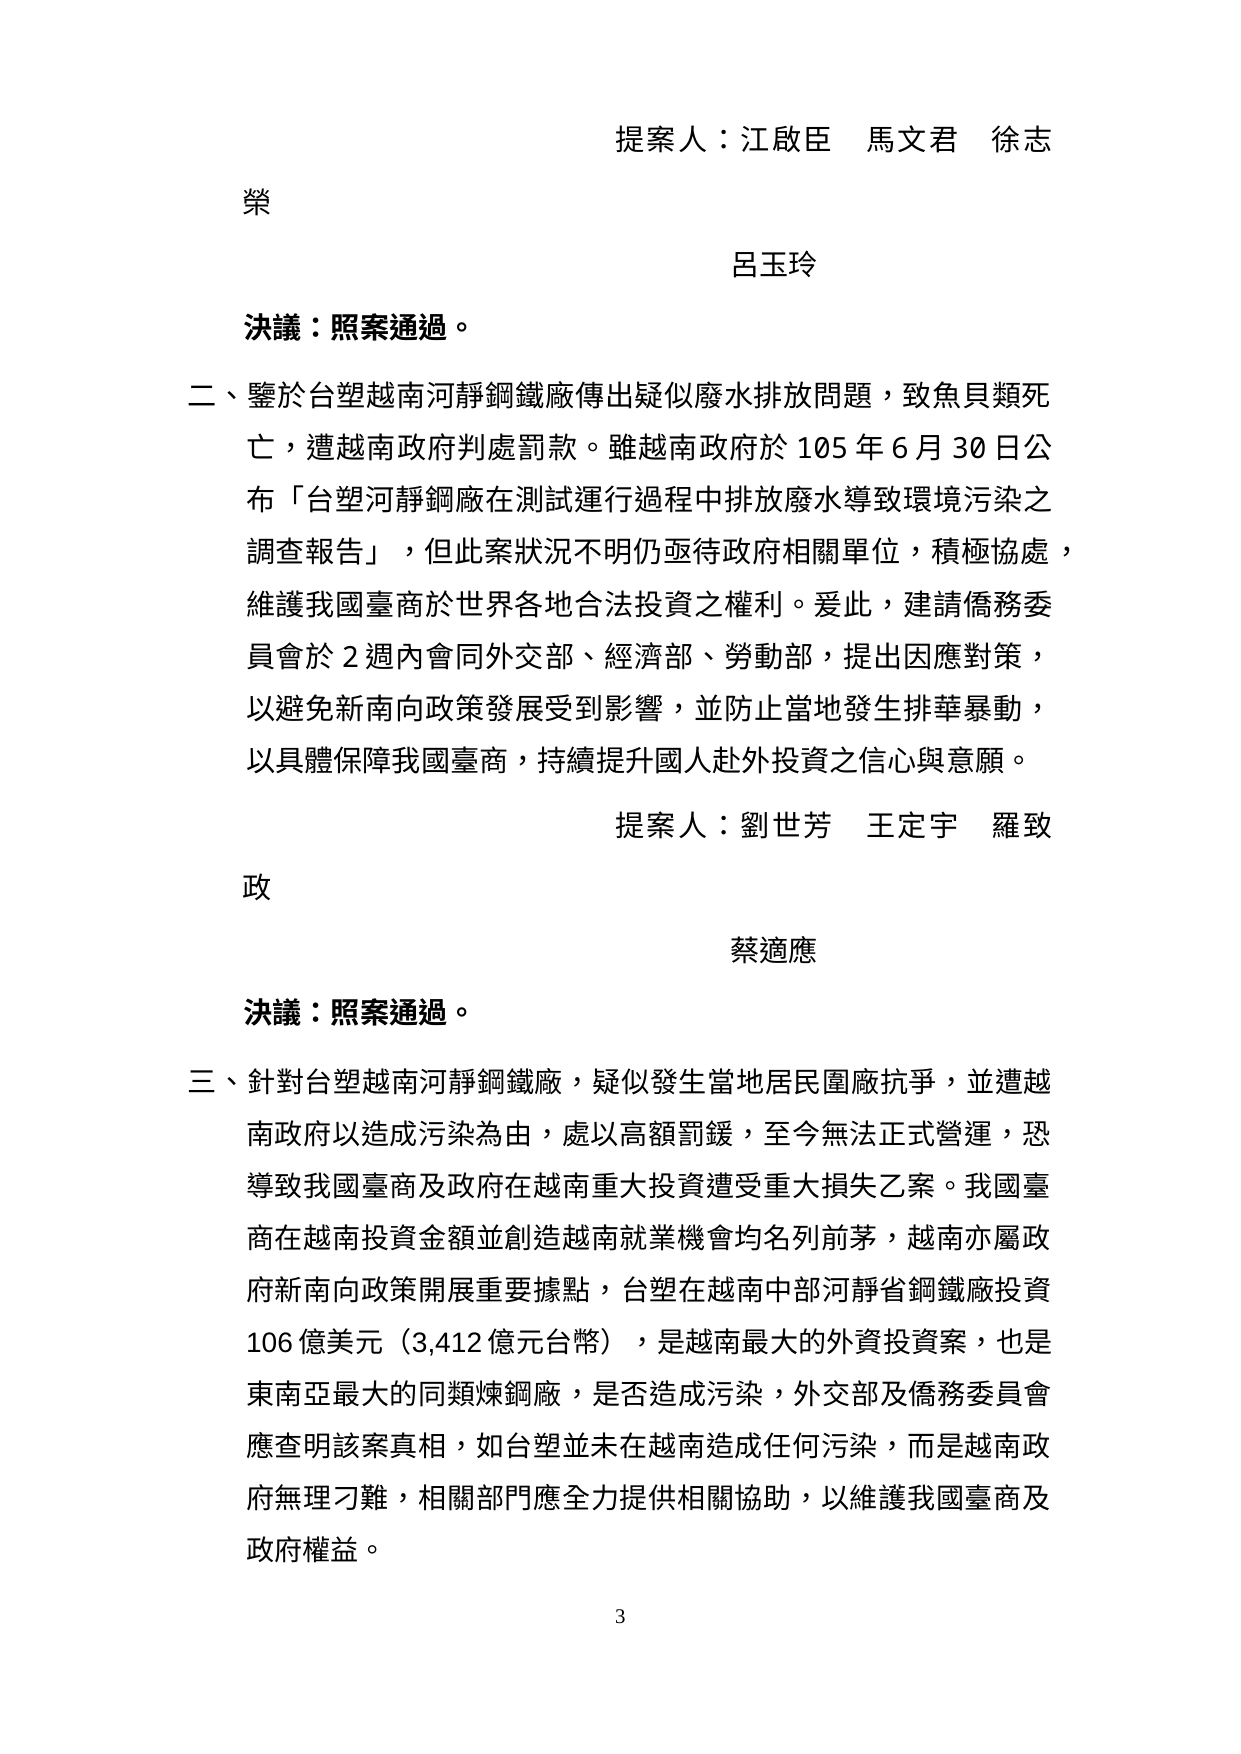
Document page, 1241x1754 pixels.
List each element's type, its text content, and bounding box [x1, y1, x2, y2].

text 提案人：江啟臣 馬文君 徐志榮 [243, 96, 1053, 221]
text 二、鑒於台塑越南河靜鋼鐵廠傳出疑似廢水排放問題，致魚貝類死亡，遭越南政府判處罰款。雖越南政府於105年6月30日公布「台塑河靜鋼廠在測試運行過程中排放廢水導致環境污染之調查報告」，但此案狀況不明仍亟待政府相關單位，積極協處，維護我國臺商於世界各地合法投資之權利。爰此，建請僑務委員會於2週內會同外交部、經濟部、勞動部，提出因應對策，以避免新南向政策發展受到影響，並防止當地發生排華暴動，以具體保障我國臺商，持續提升國人赴外投資之信心與意願。 [187, 365, 1053, 782]
text 三、針對台塑越南河靜鋼鐵廠，疑似發生當地居民圍廠抗爭，並遭越南政府以造成污染為由，處以高額罰鍰，至今無法正式營運，恐導致我國臺商及政府在越南重大投資遭受重大損失乙案。我國臺商在越南投資金額並創造越南就業機會均名列前茅，越南亦屬政府新南向政策開展重要據點，台塑在越南中部河靜省鋼鐵廠投資106億美元（3,412億元台幣），是越南最大的外資投資案，也是東南亞最大的同類煉鋼廠，是否造成污染，外交部及僑務委員會應查明該案真相，如台塑並未在越南造成任何污染，而是越南政府無理刁難，相關部門應全力提供相關協助，以維護我國臺商及政府權益。 [187, 1050, 1053, 1571]
text 蔡適應 [243, 907, 1053, 969]
text 決議：照案通過。 [243, 284, 1053, 346]
text 決議：照案通過。 [243, 969, 1053, 1032]
text 提案人：劉世芳 王定宇 羅致政 [243, 782, 1053, 907]
text 呂玉玲 [730, 221, 1053, 284]
